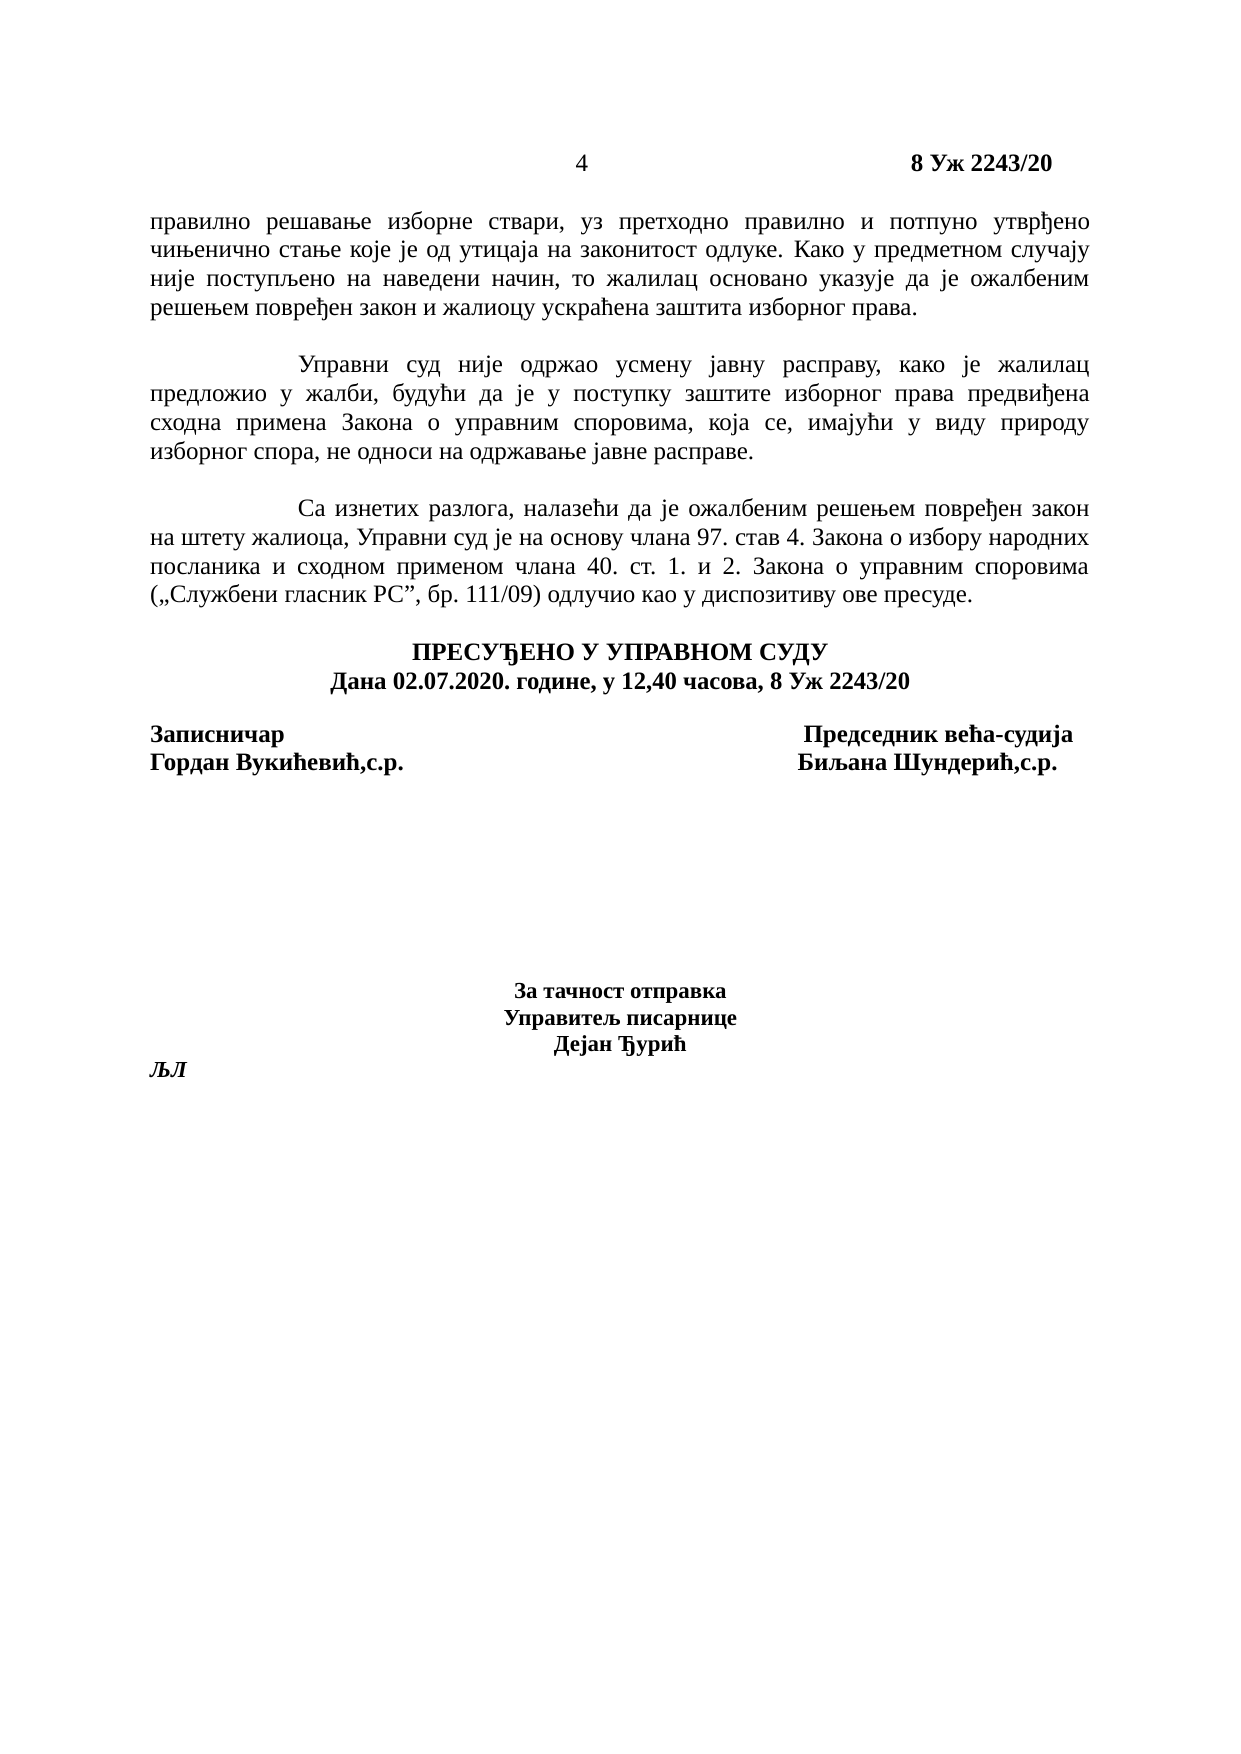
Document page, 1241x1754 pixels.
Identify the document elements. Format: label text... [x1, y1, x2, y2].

text Дејан Ђурић [150, 1030, 1090, 1056]
text Са изнетих разлога, налазећи да је ожалбеним решењем повређен закон на штету жалиоца, Управни суд је на основу члана 97. став 4. Закона о избору народних посланика и сходном применом члана 40. ст. 1. и 2. Закона о управним споровима („Службени гласник РС”, бр. 111/09) одлучио као у диспозитиву ове пресуде. [150, 493, 1090, 608]
text Записничар Председник већа-судија [150, 719, 1090, 747]
text ЉЛ [150, 1056, 1090, 1083]
text правилно решавање изборне ствари, уз претходно правилно и потпуно утврђено чињенично стање које је од утицаја на законитост одлуке. Како у предметном случају није поступљено на наведени начин, то жалилац основано указује да је ожалбеним решењем повређен закон и жалиоцу ускраћена заштита изборног права. [150, 206, 1090, 321]
text За тачност отправка [150, 977, 1090, 1004]
text Управни суд није одржао усмену јавну расправу, како је жалилац предложио у жалби, будући да је у поступку заштите изборног права предвиђена сходна примена Закона о управним споровима, која се, имајући у виду природу изборног спора, не односи на одржавање јавне расправе. [150, 349, 1090, 464]
text ПРЕСУЂЕНО У УПРАВНОМ СУДУ [150, 637, 1090, 666]
text Гордан Вукићевић,с.р. Биљана Шундерић,с.р. [150, 747, 1090, 776]
text Дана 02.07.2020. године, у 12,40 часова, 8 Уж 2243/20 [150, 666, 1090, 694]
text Управитељ писарнице [150, 1004, 1090, 1030]
